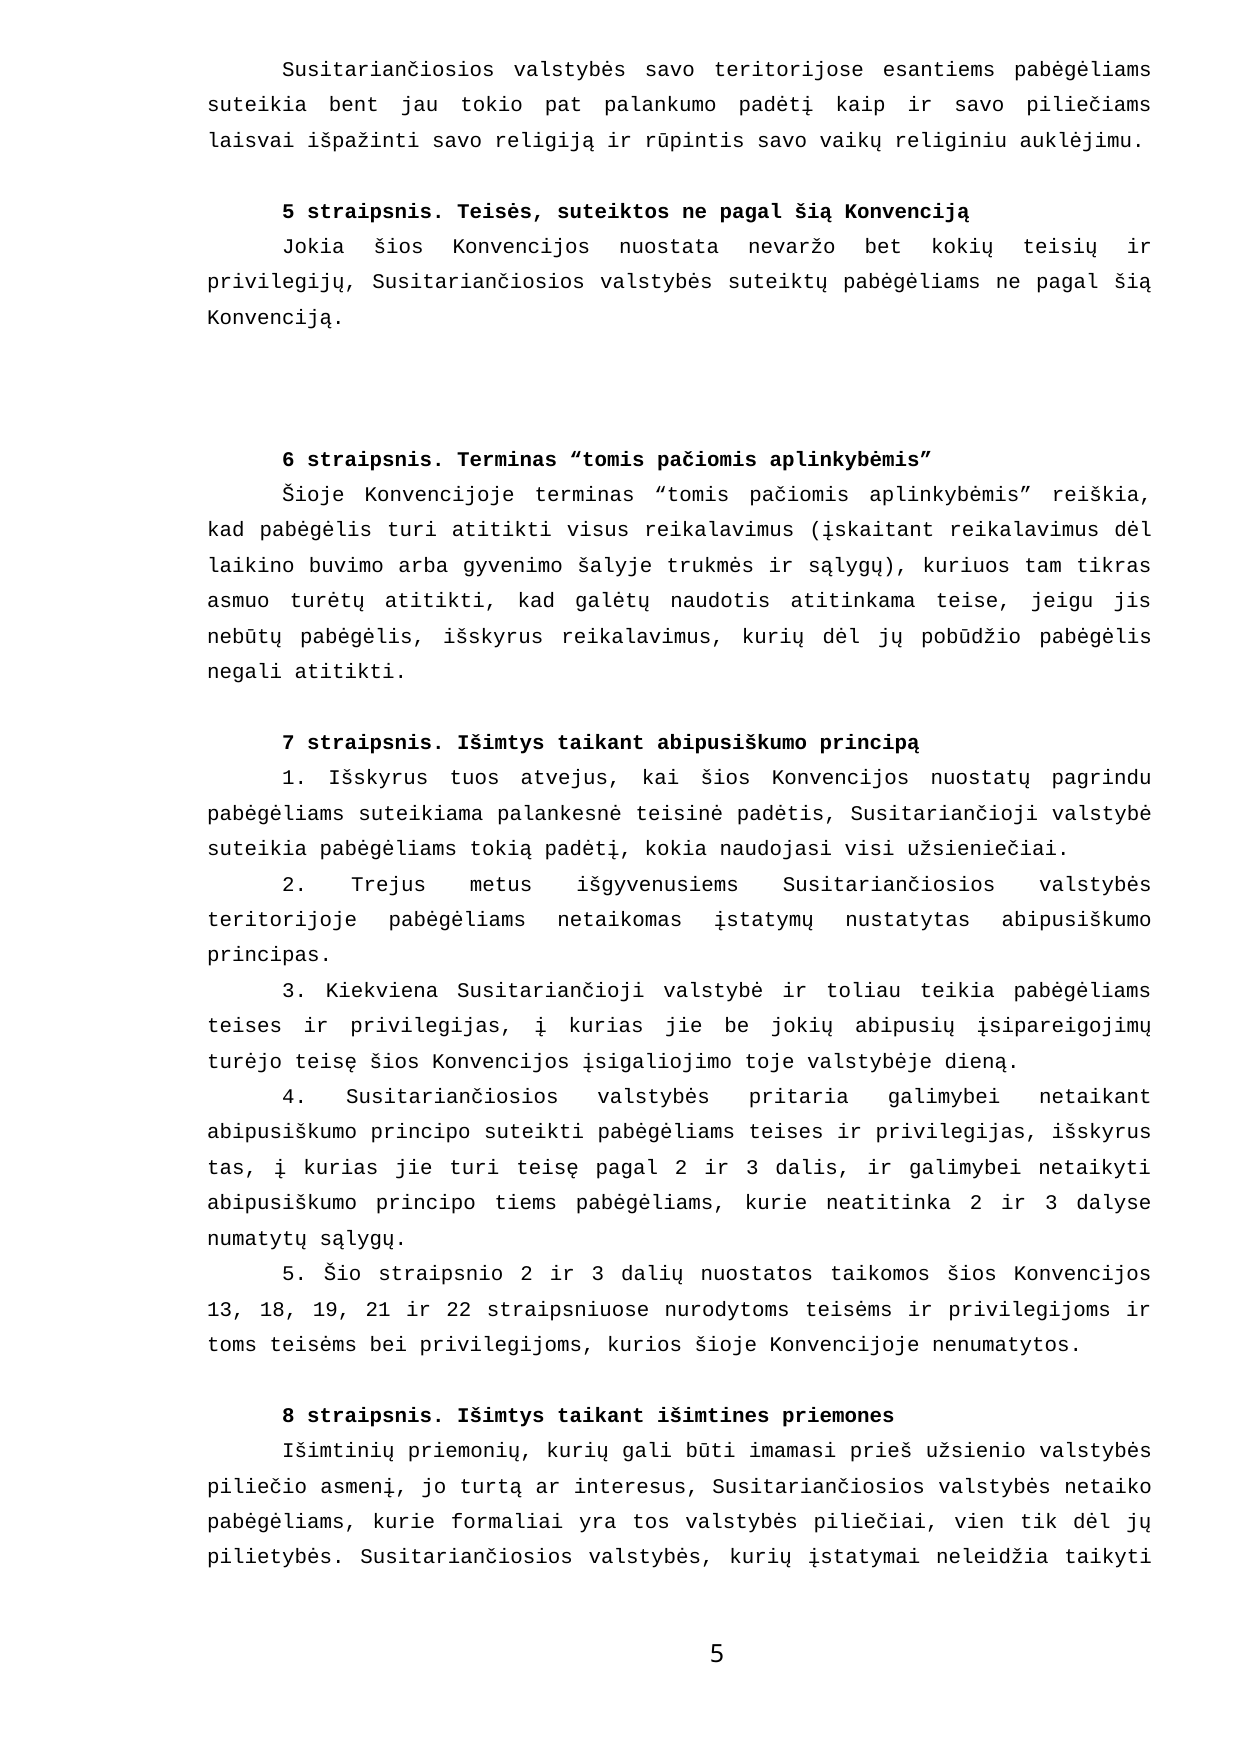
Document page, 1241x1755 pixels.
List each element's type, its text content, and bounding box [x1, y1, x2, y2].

text 3. Kiekviena Susitariančioji valstybė ir toliau teikia pabėgėliams teises ir privilegijas, į kurias jie be jokių abipusių įsipareigojimų turėjo teisę šios Konvencijos įsigaliojimo toje valstybėje dieną. [207, 980, 1152, 1074]
text 5. Šio straipsnio 2 ir 3 dalių nuostatos taikomos šios Konvencijos 13, 18, 19, 21 ir 22 straipsniuose nurodytoms teisėms ir privilegijoms ir toms teisėms bei privilegijoms, kurios šioje Konvencijoje nenumatytos. [207, 1263, 1152, 1358]
text Išimtinių priemonių, kurių gali būti imamasi prieš užsienio valstybės piliečio asmenį, jo turtą ar interesus, Susitariančiosios valstybės netaiko pabėgėliams, kurie formaliai yra tos valstybės piliečiai, vien tik dėl jų pilietybės. Susitariančiosios valstybės, kurių įstatymai neleidžia taikyti [207, 1440, 1152, 1570]
text 7 straipsnis. Išimtys taikant abipusiškumo principą [207, 732, 1152, 756]
text Jokia šios Konvencijos nuostata nevaržo bet kokių teisių ir privilegijų, Susitariančiosios valstybės suteiktų pabėgėliams ne pagal šią Konvenciją. [207, 236, 1152, 331]
text 2. Trejus metus išgyvenusiems Susitariančiosios valstybės teritorijoje pabėgėliams netaikomas įstatymų nustatytas abipusiškumo principas. [207, 874, 1152, 968]
text Susitariančiosios valstybės savo teritorijose esantiems pabėgėliams suteikia bent jau tokio pat palankumo padėtį kaip ir savo piliečiams laisvai išpažinti savo religiją ir rūpintis savo vaikų religiniu auklėjimu. [207, 59, 1152, 153]
text 5 straipsnis. Teisės, suteiktos ne pagal šią Konvenciją [207, 201, 1152, 224]
text 6 straipsnis. Terminas “tomis pačiomis aplinkybėmis” [207, 449, 1152, 472]
text 4. Susitariančiosios valstybės pritaria galimybei netaikant abipusiškumo principo suteikti pabėgėliams teises ir privilegijas, išskyrus tas, į kurias jie turi teisę pagal 2 ir 3 dalis, ir galimybei netaikyti abipusiškumo principo tiems pabėgėliams, kurie neatitinka 2 ir 3 dalyse numatytų sąlygų. [207, 1086, 1152, 1251]
text 8 straipsnis. Išimtys taikant išimtines priemones [207, 1405, 1152, 1428]
text Šioje Konvencijoje terminas “tomis pačiomis aplinkybėmis” reiškia, kad pabėgėlis turi atitikti visus reikalavimus (įskaitant reikalavimus dėl laikino buvimo arba gyvenimo šalyje trukmės ir sąlygų), kuriuos tam tikras asmuo turėtų atitikti, kad galėtų naudotis atitinkama teise, jeigu jis nebūtų pabėgėlis, išskyrus reikalavimus, kurių dėl jų pobūdžio pabėgėlis negali atitikti. [207, 484, 1152, 685]
text 1. Išskyrus tuos atvejus, kai šios Konvencijos nuostatų pagrindu pabėgėliams suteikiama palankesnė teisinė padėtis, Susitariančioji valstybė suteikia pabėgėliams tokią padėtį, kokia naudojasi visi užsieniečiai. [207, 767, 1152, 862]
